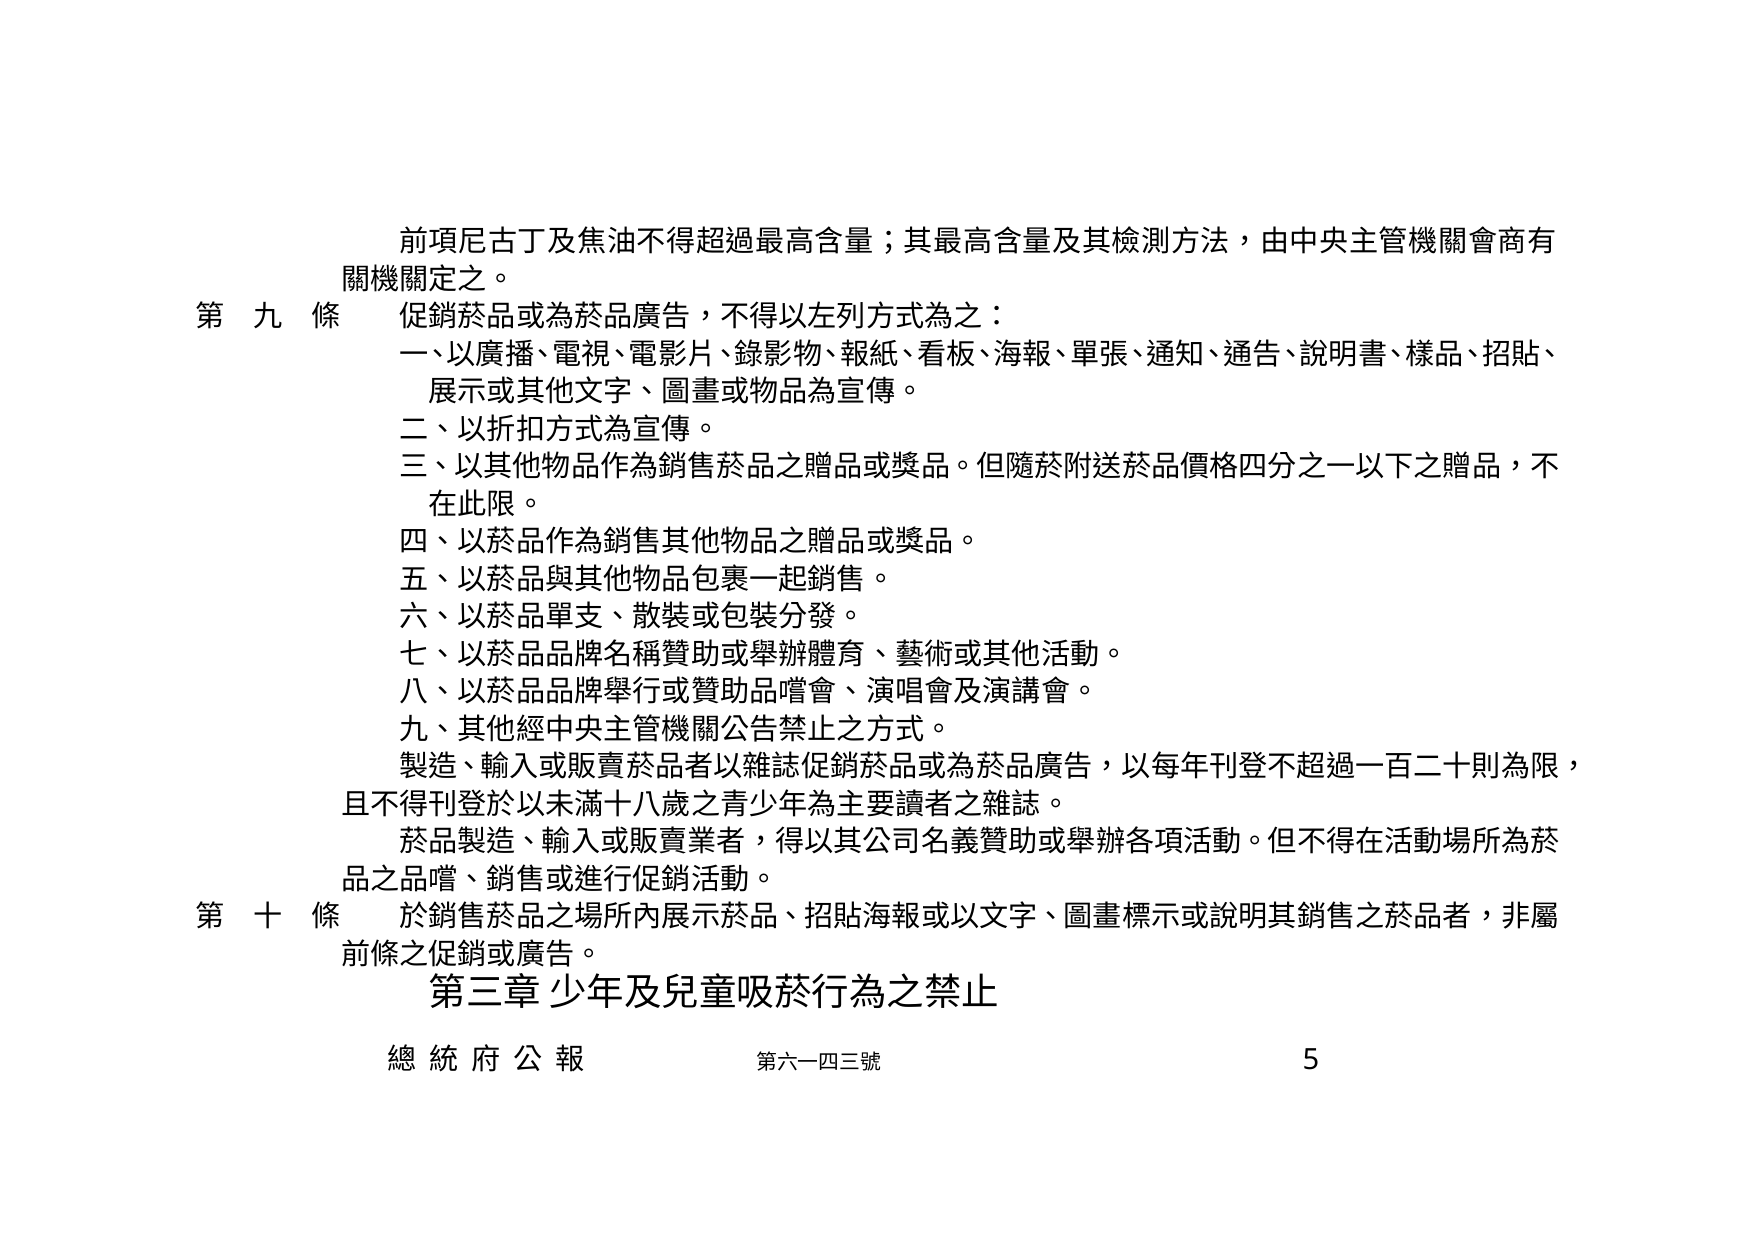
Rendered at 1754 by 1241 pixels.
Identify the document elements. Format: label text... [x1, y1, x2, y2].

text 五、以菸品與其他物品包裹一起銷售。 [399, 559, 1559, 597]
text 三、以其他物品作為銷售菸品之贈品或獎品。但隨菸附送菸品價格四分之一以下之贈品，不在此限。 [399, 447, 1559, 522]
text 第 九 條 促銷菸品或為菸品廣告，不得以左列方式為之： [195, 297, 1559, 334]
text 九、其他經中央主管機關公告禁止之方式。 [399, 709, 1559, 747]
text 一、以廣播、電視、電影片、錄影物、報紙、看板、海報、單張、通知、通告、說明書、樣品、招貼、展示或其他文字、圖畫或物品為宣傳。 [399, 334, 1559, 409]
text 七、以菸品品牌名稱贊助或舉辦體育、藝術或其他活動。 [399, 634, 1559, 672]
text 二、以折扣方式為宣傳。 [399, 409, 1559, 447]
text 第 十 條 於銷售菸品之場所內展示菸品、招貼海報或以文字、圖畫標示或說明其銷售之菸品者，非屬前條之促銷或廣告。 [195, 897, 1559, 972]
text 六、以菸品單支、散裝或包裝分發。 [399, 597, 1559, 634]
text 八、以菸品品牌舉行或贊助品嚐會、演唱會及演講會。 [399, 672, 1559, 709]
text 前項尼古丁及焦油不得超過最高含量；其最高含量及其檢測方法，由中央主管機關會商有關機關定之。 [341, 222, 1559, 297]
text 第三章 少年及兒童吸菸行為之禁止 [428, 972, 1559, 1013]
text 四、以菸品作為銷售其他物品之贈品或獎品。 [399, 522, 1559, 559]
text 製造、輸入或販賣菸品者以雜誌促銷菸品或為菸品廣告，以每年刊登不超過一百二十則為限，且不得刊登於以未滿十八歲之青少年為主要讀者之雜誌。 [341, 747, 1559, 822]
text 菸品製造、輸入或販賣業者，得以其公司名義贊助或舉辦各項活動。但不得在活動場所為菸品之品嚐、銷售或進行促銷活動。 [341, 822, 1559, 897]
